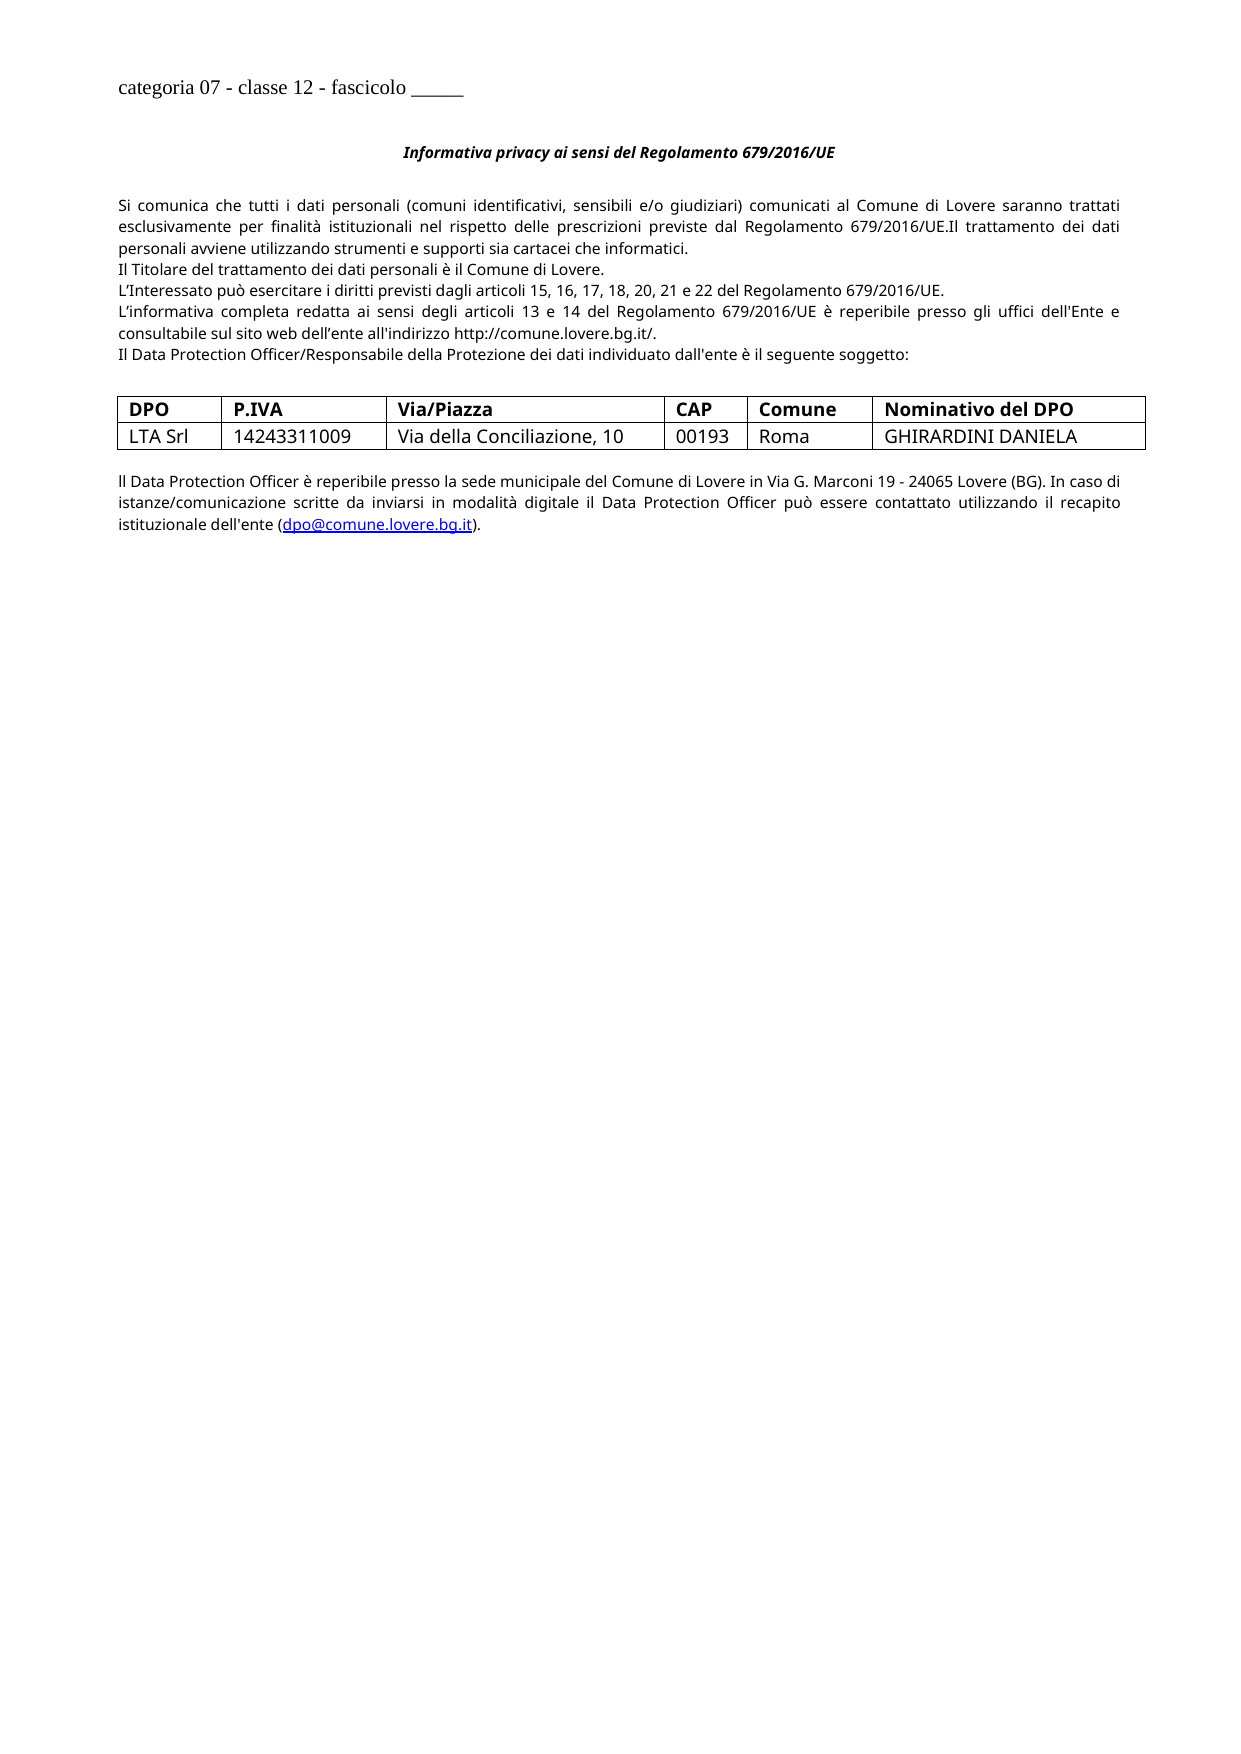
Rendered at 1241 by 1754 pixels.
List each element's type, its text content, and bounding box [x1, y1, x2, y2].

table_cell 00193 [665, 423, 747, 449]
table_cell GHIRARDINI DANIELA [873, 423, 1145, 449]
table_header Nominativo del DPO [873, 397, 1145, 422]
table_cell 14243311009 [222, 423, 386, 449]
text ll Data Protection Officer è reperibile presso la sede municipale del Comune di Lovere in Via G. Marconi 19 - 24065 Lovere (BG). In caso di istanze/comunicazione scritte da inviarsi in modalità digitale il Data Protection Officer può essere contattato utilizzando il recapito istituzionale dell'ente (dpo@comune.lovere.bg.it). [118, 471, 1122, 535]
table_header Comune [748, 397, 872, 422]
text Il Titolare del trattamento dei dati personali è il Comune di Lovere. [118, 259, 1122, 280]
text Informativa privacy ai sensi del Regolamento 679/2016/UE [118, 142, 1122, 163]
table_header CAP [665, 397, 747, 422]
text Il Data Protection Officer/Responsabile della Protezione dei dati individuato dall'ente è il seguente soggetto: [118, 344, 1122, 365]
text L’Interessato può esercitare i diritti previsti dagli articoli 15, 16, 17, 18, 20, 21 e 22 del Regolamento 679/2016/UE. [118, 280, 1122, 301]
table_header P.IVA [222, 397, 386, 422]
table_cell LTA Srl [118, 423, 221, 449]
table_cell Roma [748, 423, 872, 449]
table_header DPO [118, 397, 221, 422]
table_header Via/Piazza [387, 397, 664, 422]
text Si comunica che tutti i dati personali (comuni identificativi, sensibili e/o giudiziari) comunicati al Comune di Lovere saranno trattati esclusivamente per finalità istituzionali nel rispetto delle prescrizioni previste dal Regolamento 679/2016/UE.Il trattamento dei dati personali avviene utilizzando strumenti e supporti sia cartacei che informatici. [118, 164, 1122, 259]
table_cell Via della Conciliazione, 10 [387, 423, 664, 449]
text L’informativa completa redatta ai sensi degli articoli 13 e 14 del Regolamento 679/2016/UE è reperibile presso gli uffici dell'Ente e consultabile sul sito web dell’ente all'indirizzo http://comune.lovere.bg.it/. [118, 301, 1122, 344]
